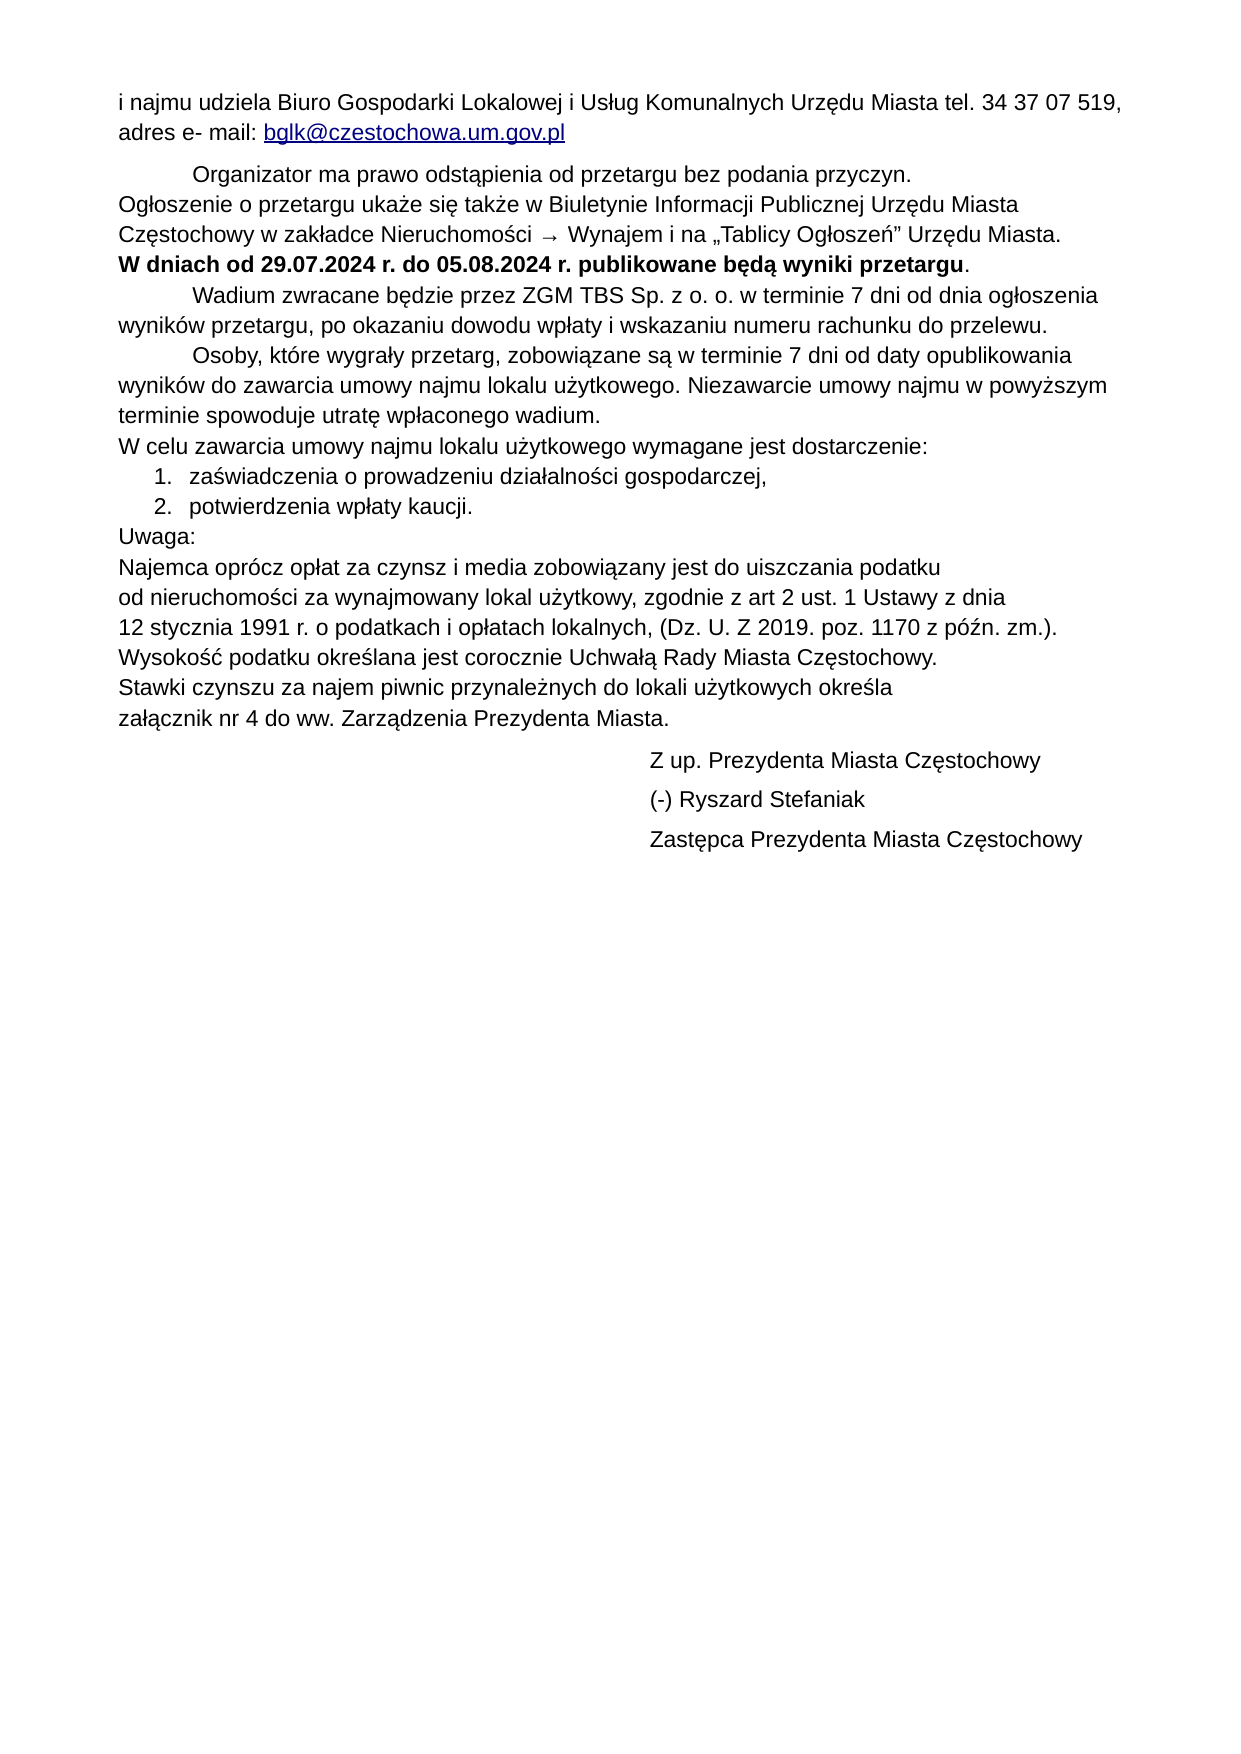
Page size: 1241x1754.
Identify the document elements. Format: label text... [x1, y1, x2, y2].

text W celu zawarcia umowy najmu lokalu użytkowego wymagane jest dostarczenie: [118, 433, 1122, 459]
text Uwaga: [118, 523, 1122, 550]
text Najemca oprócz opłat za czynsz i media zobowiązany jest do uiszczania podatku od nieruchomości za wynajmowany lokal użytkowy, zgodnie z art 2 ust. 1 Ustawy z dnia 12 stycznia 1991 r. o podatkach i opłatach lokalnych, (Dz. U. Z 2019. poz. 1170 z późn. zm.). Wysokość podatku określana jest corocznie Uchwałą Rady Miasta Częstochowy. [118, 553, 1122, 671]
text Z up. Prezydenta Miasta Częstochowy [118, 747, 1122, 773]
text Zastępca Prezydenta Miasta Częstochowy [118, 826, 1122, 852]
text Organizator ma prawo odstąpienia od przetargu bez podania przyczyn. [118, 161, 1122, 187]
text Stawki czynszu za najem piwnic przynależnych do lokali użytkowych określa załącznik nr 4 do ww. Zarządzenia Prezydenta Miasta. [118, 674, 1122, 731]
text Wadium zwracane będzie przez ZGM TBS Sp. z o. o. w terminie 7 dni od dnia ogłoszenia wyników przetargu, po okazaniu dowodu wpłaty i wskazaniu numeru rachunku do przelewu. [118, 282, 1122, 338]
text Ogłoszenie o przetargu ukaże się także w Biuletynie Informacji Publicznej Urzędu Miasta Częstochowy w zakładce Nieruchomości → Wynajem i na „Tablicy Ogłoszeń” Urzędu Miasta. [118, 191, 1122, 248]
text Osoby, które wygrały przetarg, zobowiązane są w terminie 7 dni od daty opublikowania wyników do zawarcia umowy najmu lokalu użytkowego. Niezawarcie umowy najmu w powyższym terminie spowoduje utratę wpłaconego wadium. [118, 342, 1122, 429]
text (-) Ryszard Stefaniak [118, 786, 1122, 812]
text i najmu udziela Biuro Gospodarki Lokalowej i Usług Komunalnych Urzędu Miasta tel. 34 37 07 519, adres e- mail: bglk@czestochowa.um.gov.pl [118, 88, 1122, 145]
text W dniach od 29.07.2024 r. do 05.08.2024 r. publikowane będą wyniki przetargu. [118, 251, 1122, 278]
list potwierdzenia wpłaty kaucji. [153, 493, 1122, 519]
list zaświadczenia o prowadzeniu działalności gospodarczej, [153, 463, 1122, 489]
